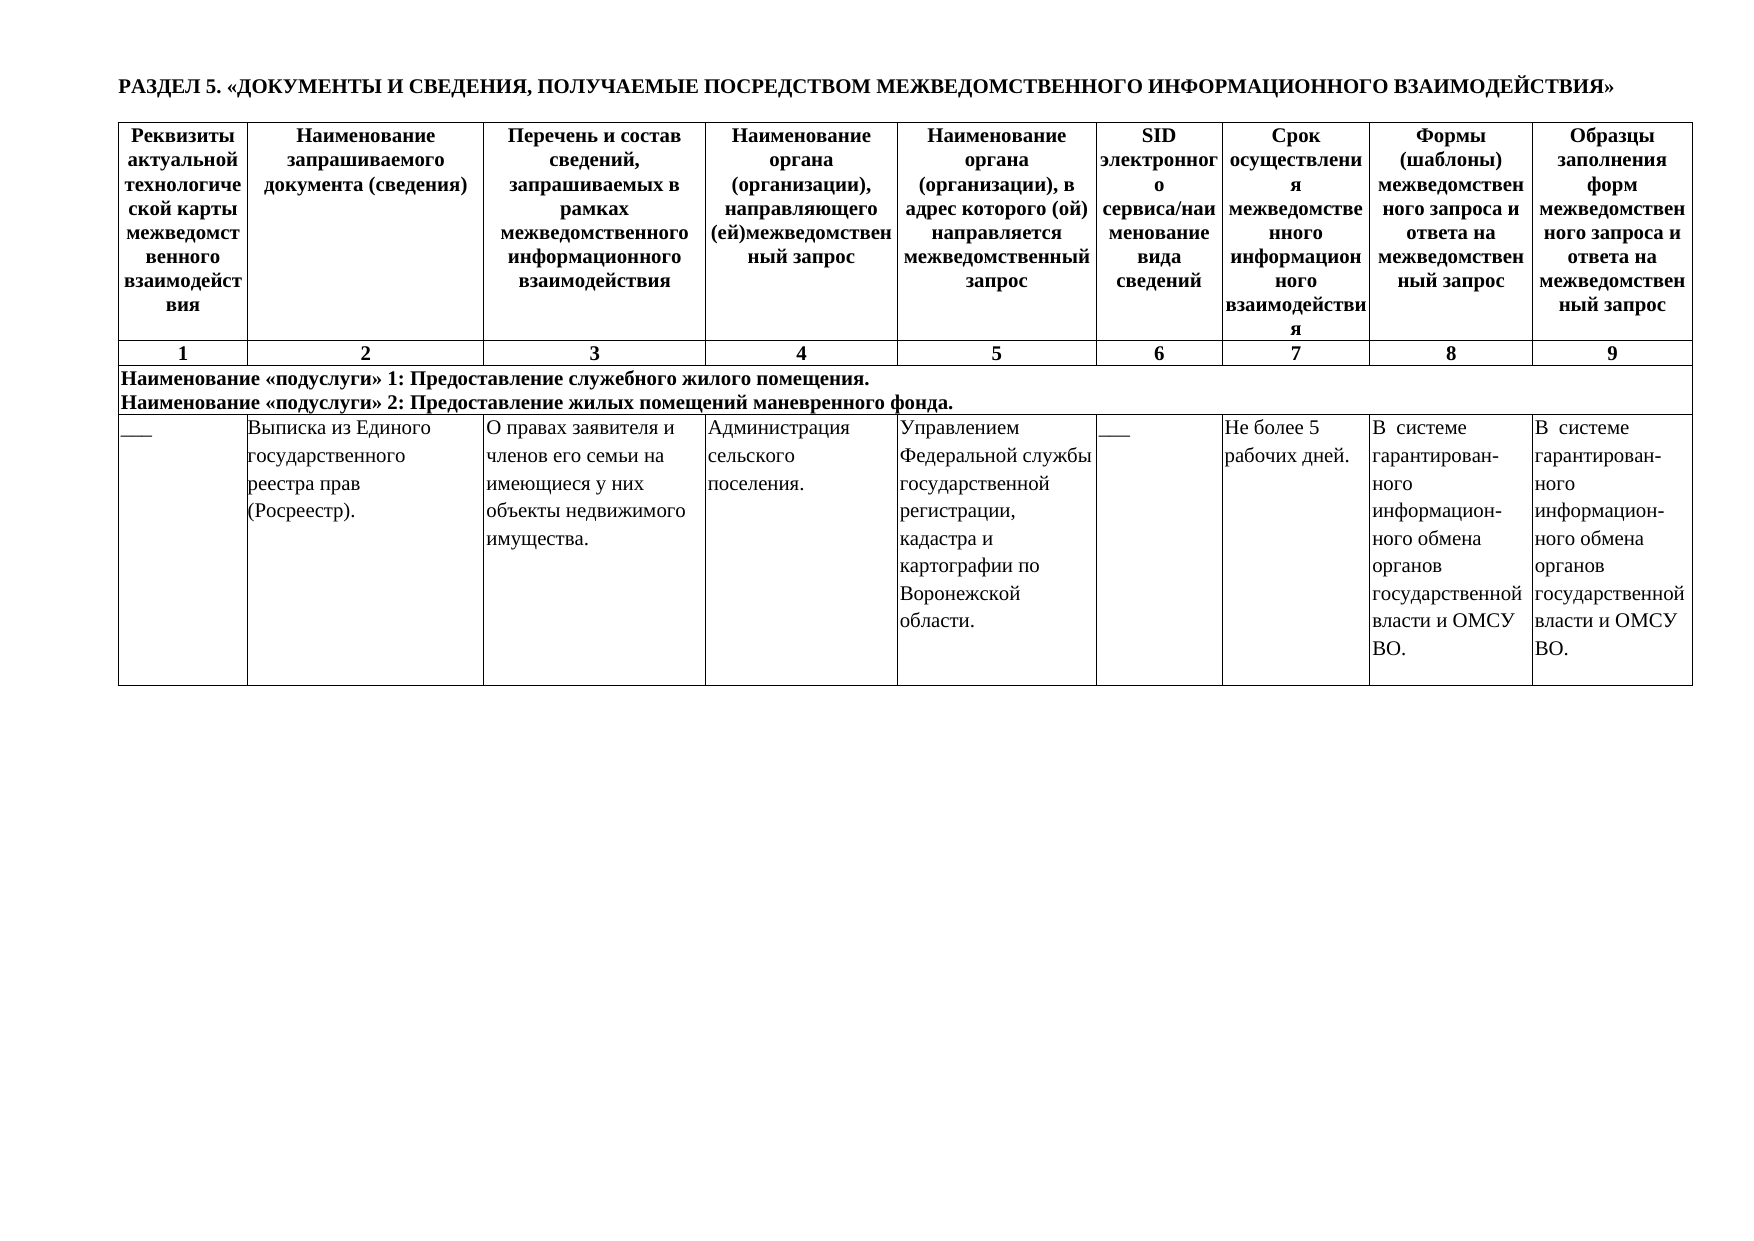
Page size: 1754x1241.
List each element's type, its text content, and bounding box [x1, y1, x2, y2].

table_cell Наименование «подуслуги» 1: Предоставление служебного жилого помещения. Наименование «подуслуги» 2: Предоставление жилых помещений маневренного фонда. [119, 366, 1692, 414]
table_header Наименование запрашиваемого документа (сведения) [248, 123, 483, 340]
table_header Формы (шаблоны) межведомственного запроса и ответа на межведомственный запрос [1370, 123, 1532, 340]
table_cell 7 [1223, 341, 1369, 365]
table_header Образцы заполнения форм межведомственного запроса и ответа на межведомственный запрос [1533, 123, 1692, 340]
table_header Перечень и состав сведений, запрашиваемых в рамках межведомственного информационного взаимодействия [484, 123, 705, 340]
table_cell 9 [1533, 341, 1692, 365]
table_cell О правах заявителя и членов его семьи на имеющиеся у них объекты недвижимого имущества. [484, 415, 705, 685]
table_header Реквизиты актуальной технологической карты межведомственного взаимодействия [119, 123, 247, 340]
table_header SID электронного сервиса/наименование вида сведений [1097, 123, 1222, 340]
table_cell В системе гарантирован-ного информацион-ного обмена органов государственной власти и ОМСУ ВО. [1370, 415, 1532, 685]
table_cell Администрация сельского поселения. [706, 415, 897, 685]
table_cell 6 [1097, 341, 1222, 365]
table_cell ___ [119, 415, 247, 685]
table_cell Не более 5 рабочих дней. [1223, 415, 1369, 685]
table_cell 2 [248, 341, 483, 365]
table_cell 1 [119, 341, 247, 365]
table_cell 8 [1370, 341, 1532, 365]
table_cell В системе гарантирован-ного информацион-ного обмена органов государственной власти и ОМСУ ВО. [1533, 415, 1692, 685]
table_header Наименование органа (организации), в адрес которого (ой) направляется межведомственный запрос [898, 123, 1096, 340]
table_header Наименование органа (организации), направляющего (ей)межведомственный запрос [706, 123, 897, 340]
table_cell 5 [898, 341, 1096, 365]
table_cell Выписка из Единого государственного реестра прав (Росреестр). [248, 415, 483, 685]
table_cell 3 [484, 341, 705, 365]
text РАЗДЕЛ 5. «ДОКУМЕНТЫ И СВЕДЕНИЯ, ПОЛУЧАЕМЫЕ ПОСРЕДСТВОМ МЕЖВЕДОМСТВЕННОГО ИНФОРМАЦИОННОГО ВЗАИМОДЕЙСТВИЯ» [118, 74, 1636, 98]
table_cell ___ [1097, 415, 1222, 685]
table_cell Управлением Федеральной службы государственной регистрации, кадастра и картографии по Воронежской области. [898, 415, 1096, 685]
table_header Срок осуществления межведомственного информационного взаимодействия [1223, 123, 1369, 340]
table_cell 4 [706, 341, 897, 365]
